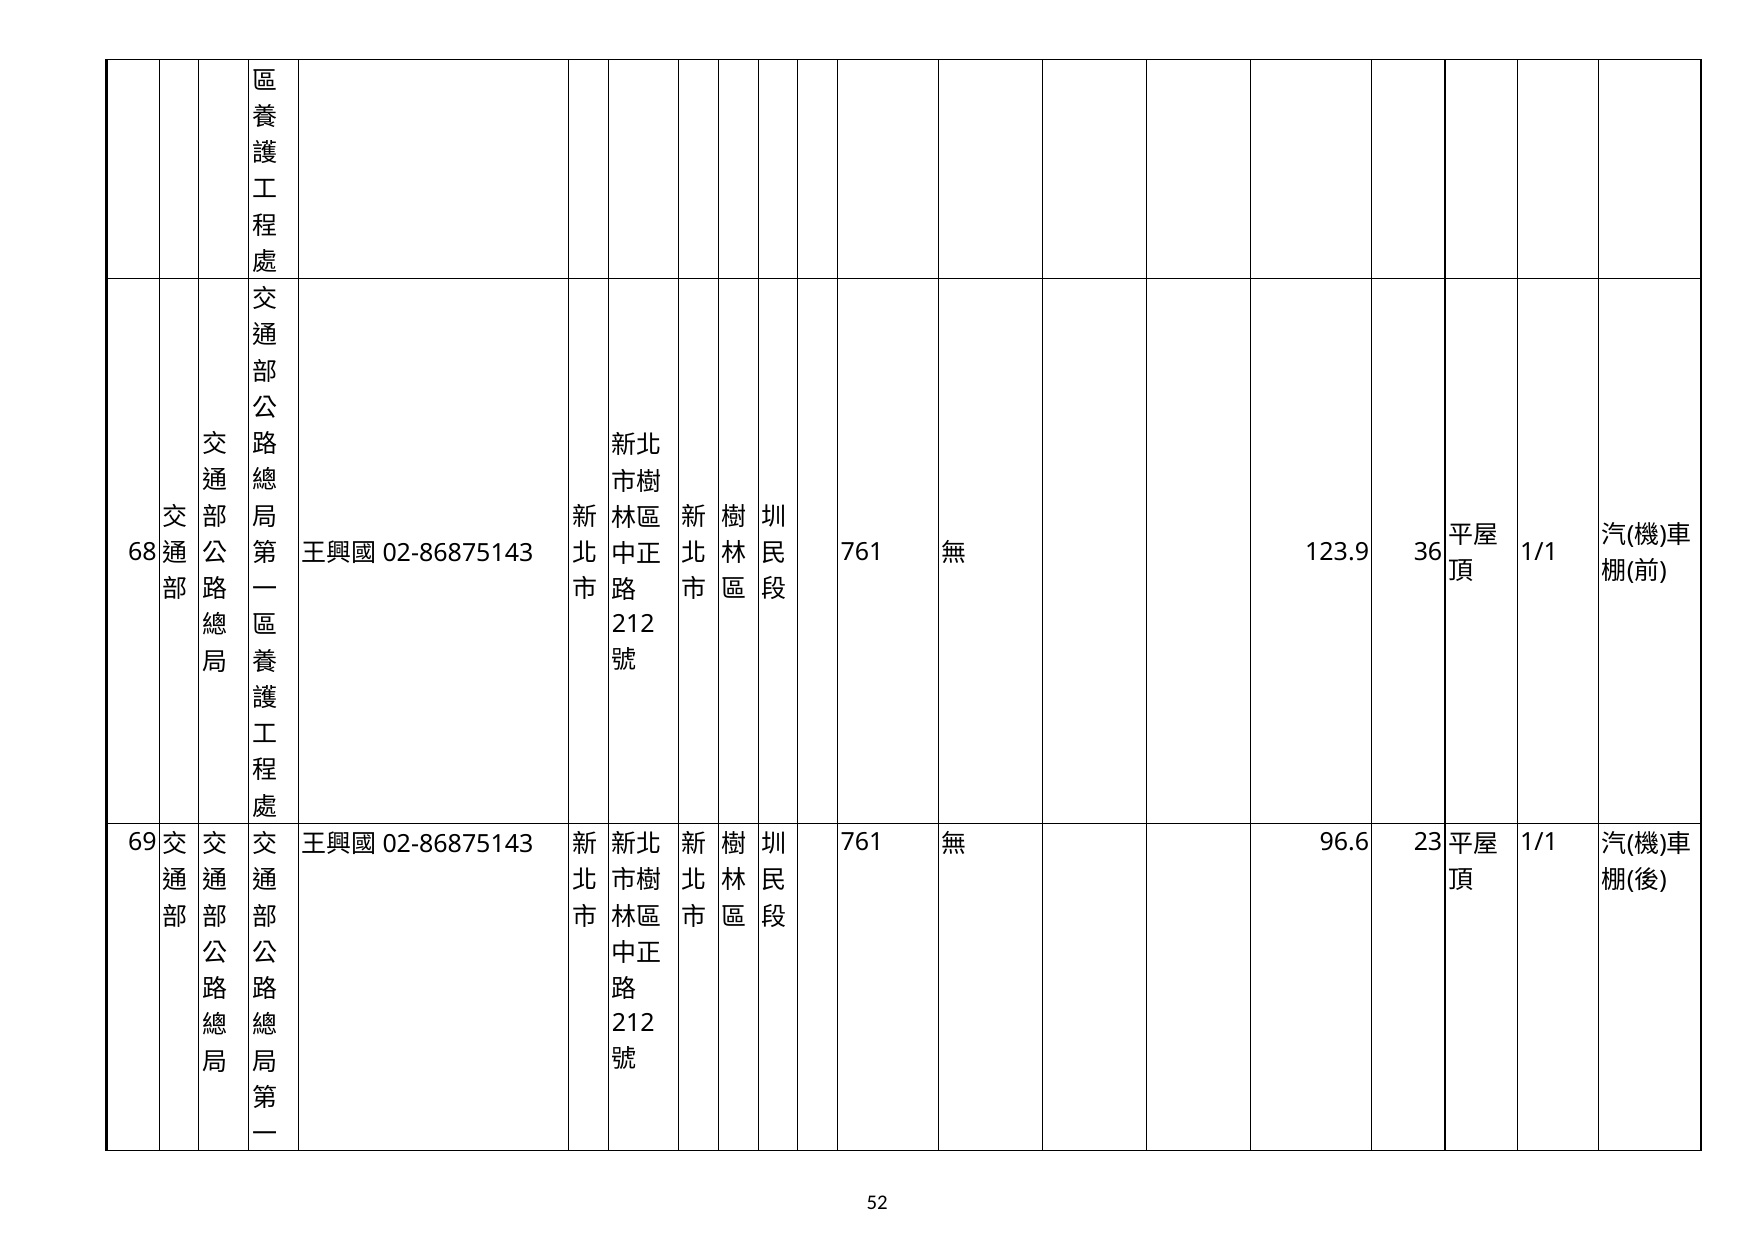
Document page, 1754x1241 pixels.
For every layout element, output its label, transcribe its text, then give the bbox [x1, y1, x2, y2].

table_cell 圳民段 [759, 279, 797, 822]
table_cell [1372, 60, 1444, 278]
table_cell 761 [838, 824, 938, 1150]
table_cell 新北市 [679, 824, 718, 1150]
table_cell 36 [1372, 279, 1444, 822]
table_cell 無 [939, 279, 1042, 822]
table_cell 交通部 [160, 279, 198, 822]
table_cell 新北市樹林區中正路212號 [609, 279, 678, 822]
table_cell 區養護工程處 [249, 60, 298, 278]
table_cell 圳民段 [759, 824, 797, 1150]
table_cell 1/1 [1518, 824, 1598, 1150]
table_cell [1518, 60, 1598, 278]
table_cell 平屋頂 [1446, 824, 1517, 1150]
table_cell [1043, 279, 1146, 822]
table_cell [1043, 60, 1146, 278]
table_cell [1599, 60, 1700, 278]
table_cell 新北市 [569, 279, 608, 822]
table_cell [569, 60, 608, 278]
table_cell 123.9 [1251, 279, 1371, 822]
table_cell [160, 60, 198, 278]
table_cell [609, 60, 678, 278]
table_cell 69 [108, 824, 159, 1150]
table_cell 23 [1372, 824, 1444, 1150]
table_cell [1147, 279, 1250, 822]
table_cell 交通部公路總局第一區養護工程處 [249, 279, 298, 822]
table_cell 樹林區 [719, 279, 758, 822]
table_cell [759, 60, 797, 278]
table_cell 96.6 [1251, 824, 1371, 1150]
table_cell 新北市 [679, 279, 718, 822]
table_cell 汽(機)車棚(後) [1599, 824, 1700, 1150]
table_cell 68 [108, 279, 159, 822]
table_cell [719, 60, 758, 278]
table_cell [1147, 824, 1250, 1150]
table_cell 交通部公路總局 [199, 824, 248, 1150]
table_cell 樹林區 [719, 824, 758, 1150]
table_cell [798, 824, 837, 1150]
table_cell 交通部 [160, 824, 198, 1150]
table_cell 交通部公路總局第一 [249, 824, 298, 1150]
table_cell 761 [838, 279, 938, 822]
table_cell 汽(機)車棚(前) [1599, 279, 1700, 822]
table_cell 1/1 [1518, 279, 1598, 822]
table_cell 王興國 02-86875143 [299, 824, 568, 1150]
table_cell [798, 279, 837, 822]
table_cell [299, 60, 568, 278]
table_cell 無 [939, 824, 1042, 1150]
table_cell 交通部公路總局 [199, 279, 248, 822]
table_cell [939, 60, 1042, 278]
table_cell 平屋頂 [1446, 279, 1517, 822]
table_cell [1043, 824, 1146, 1150]
table_cell [1446, 60, 1517, 278]
table_cell 新北市樹林區中正路212號 [609, 824, 678, 1150]
table_cell 王興國 02-86875143 [299, 279, 568, 822]
table_cell [1147, 60, 1250, 278]
table_cell [1251, 60, 1371, 278]
table_cell [838, 60, 938, 278]
table_cell [798, 60, 837, 278]
table_cell [199, 60, 248, 278]
table_cell 新北市 [569, 824, 608, 1150]
table_cell [679, 60, 718, 278]
table_cell [108, 60, 159, 278]
